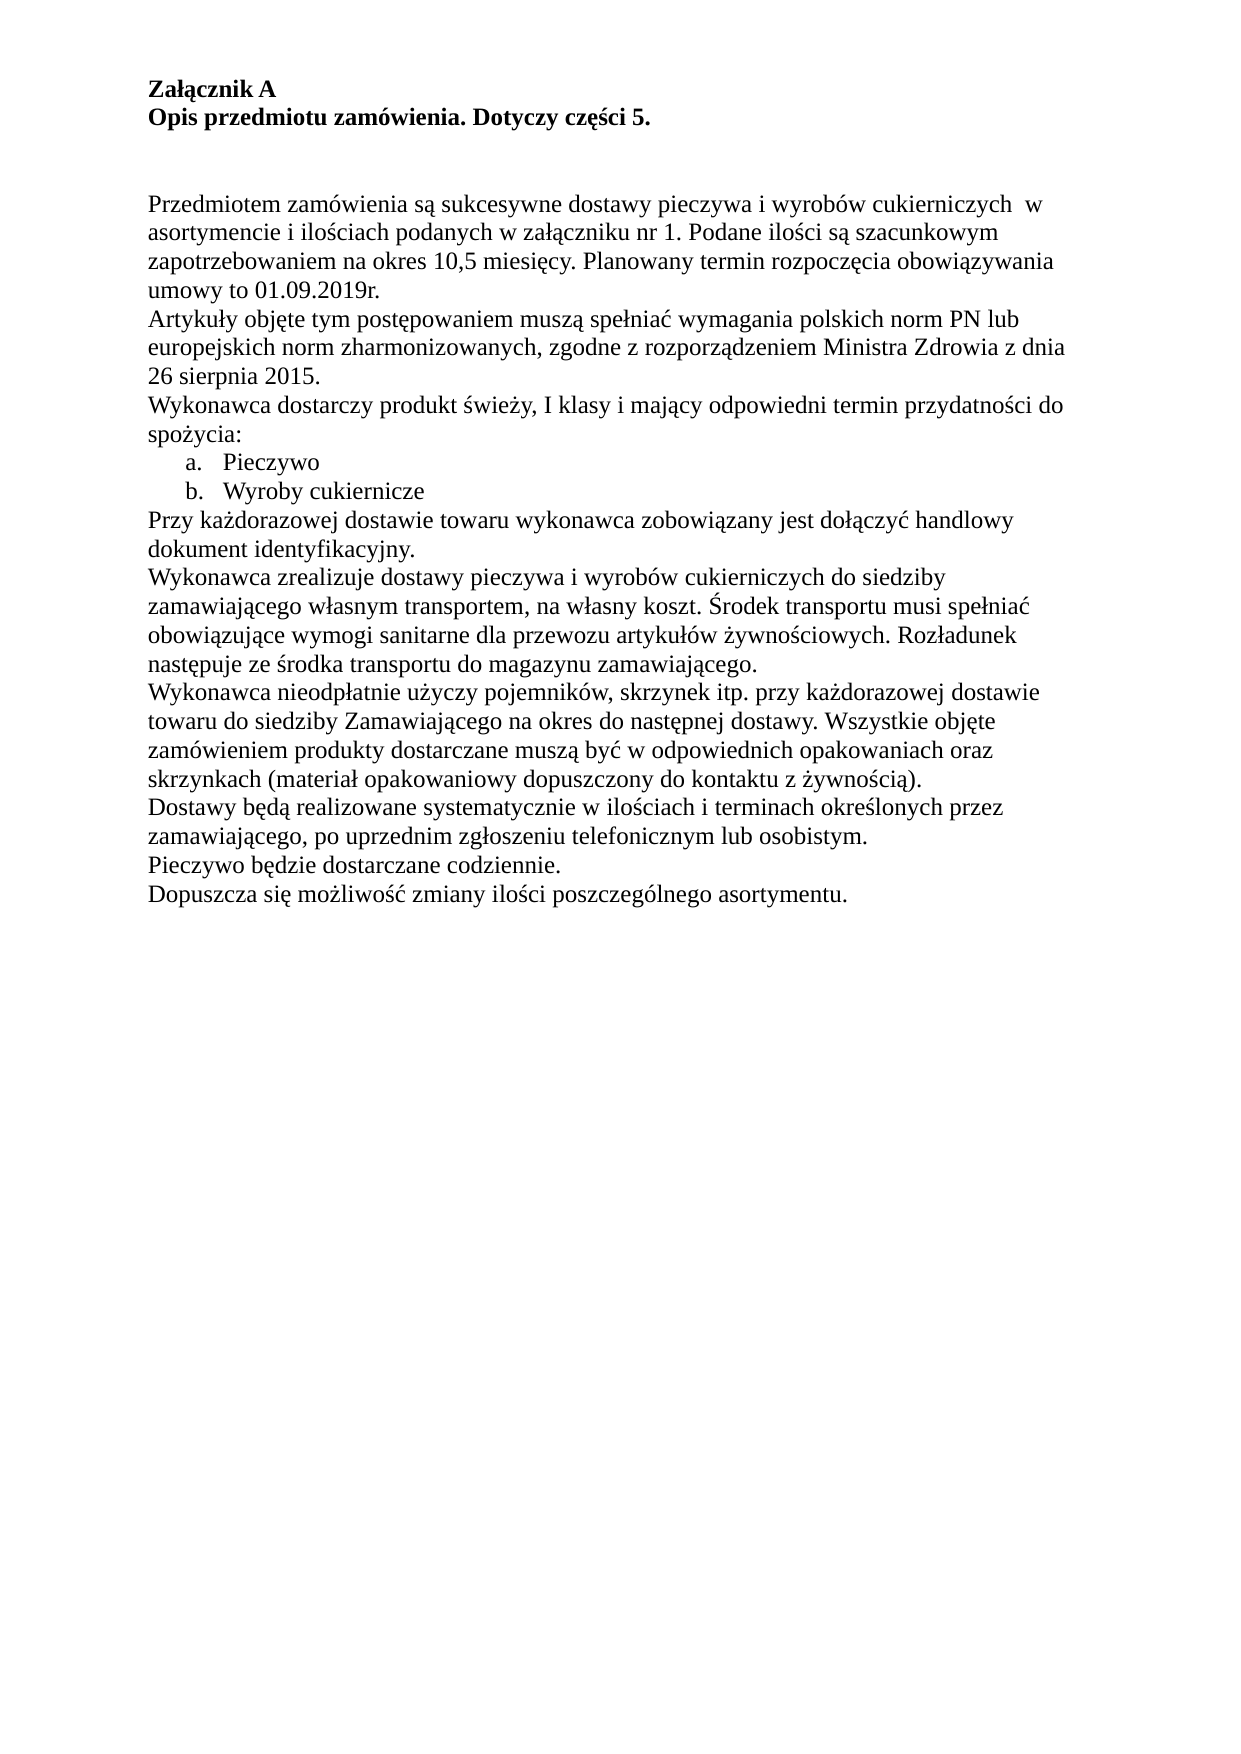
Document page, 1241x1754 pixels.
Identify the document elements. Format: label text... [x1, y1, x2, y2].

text Załącznik A [148, 74, 1093, 102]
list Pieczywo [185, 447, 1093, 476]
text Artykuły objęte tym postępowaniem muszą spełniać wymagania polskich norm PN lub europejskich norm zharmonizowanych, zgodne z rozporządzeniem Ministra Zdrowia z dnia 26 sierpnia 2015. [148, 304, 1093, 390]
text Wykonawca dostarczy produkt świeży, I klasy i mający odpowiedni termin przydatności do spożycia: [148, 390, 1093, 447]
list Wyroby cukiernicze [185, 476, 1093, 505]
text Przedmiotem zamówienia są sukcesywne dostawy pieczywa i wyrobów cukierniczych w asortymencie i ilościach podanych w załączniku nr 1. Podane ilości są szacunkowym zapotrzebowaniem na okres 10,5 miesięcy. Planowany termin rozpoczęcia obowiązywania umowy to 01.09.2019r. [148, 189, 1093, 304]
text Opis przedmiotu zamówienia. Dotyczy części 5. [148, 102, 1093, 131]
text Przy każdorazowej dostawie towaru wykonawca zobowiązany jest dołączyć handlowy dokument identyfikacyjny. [148, 505, 1093, 562]
text Dostawy będą realizowane systematycznie w ilościach i terminach określonych przez zamawiającego, po uprzednim zgłoszeniu telefonicznym lub osobistym. [148, 792, 1093, 850]
text Dopuszcza się możliwość zmiany ilości poszczególnego asortymentu. [148, 879, 1093, 907]
text Wykonawca nieodpłatnie użyczy pojemników, skrzynek itp. przy każdorazowej dostawie towaru do siedziby Zamawiającego na okres do następnej dostawy. Wszystkie objęte zamówieniem produkty dostarczane muszą być w odpowiednich opakowaniach oraz skrzynkach (materiał opakowaniowy dopuszczony do kontaktu z żywnością). [148, 677, 1093, 792]
text Wykonawca zrealizuje dostawy pieczywa i wyrobów cukierniczych do siedziby zamawiającego własnym transportem, na własny koszt. Środek transportu musi spełniać obowiązujące wymogi sanitarne dla przewozu artykułów żywnościowych. Rozładunek następuje ze środka transportu do magazynu zamawiającego. [148, 562, 1093, 677]
text Pieczywo będzie dostarczane codziennie. [148, 850, 1093, 879]
